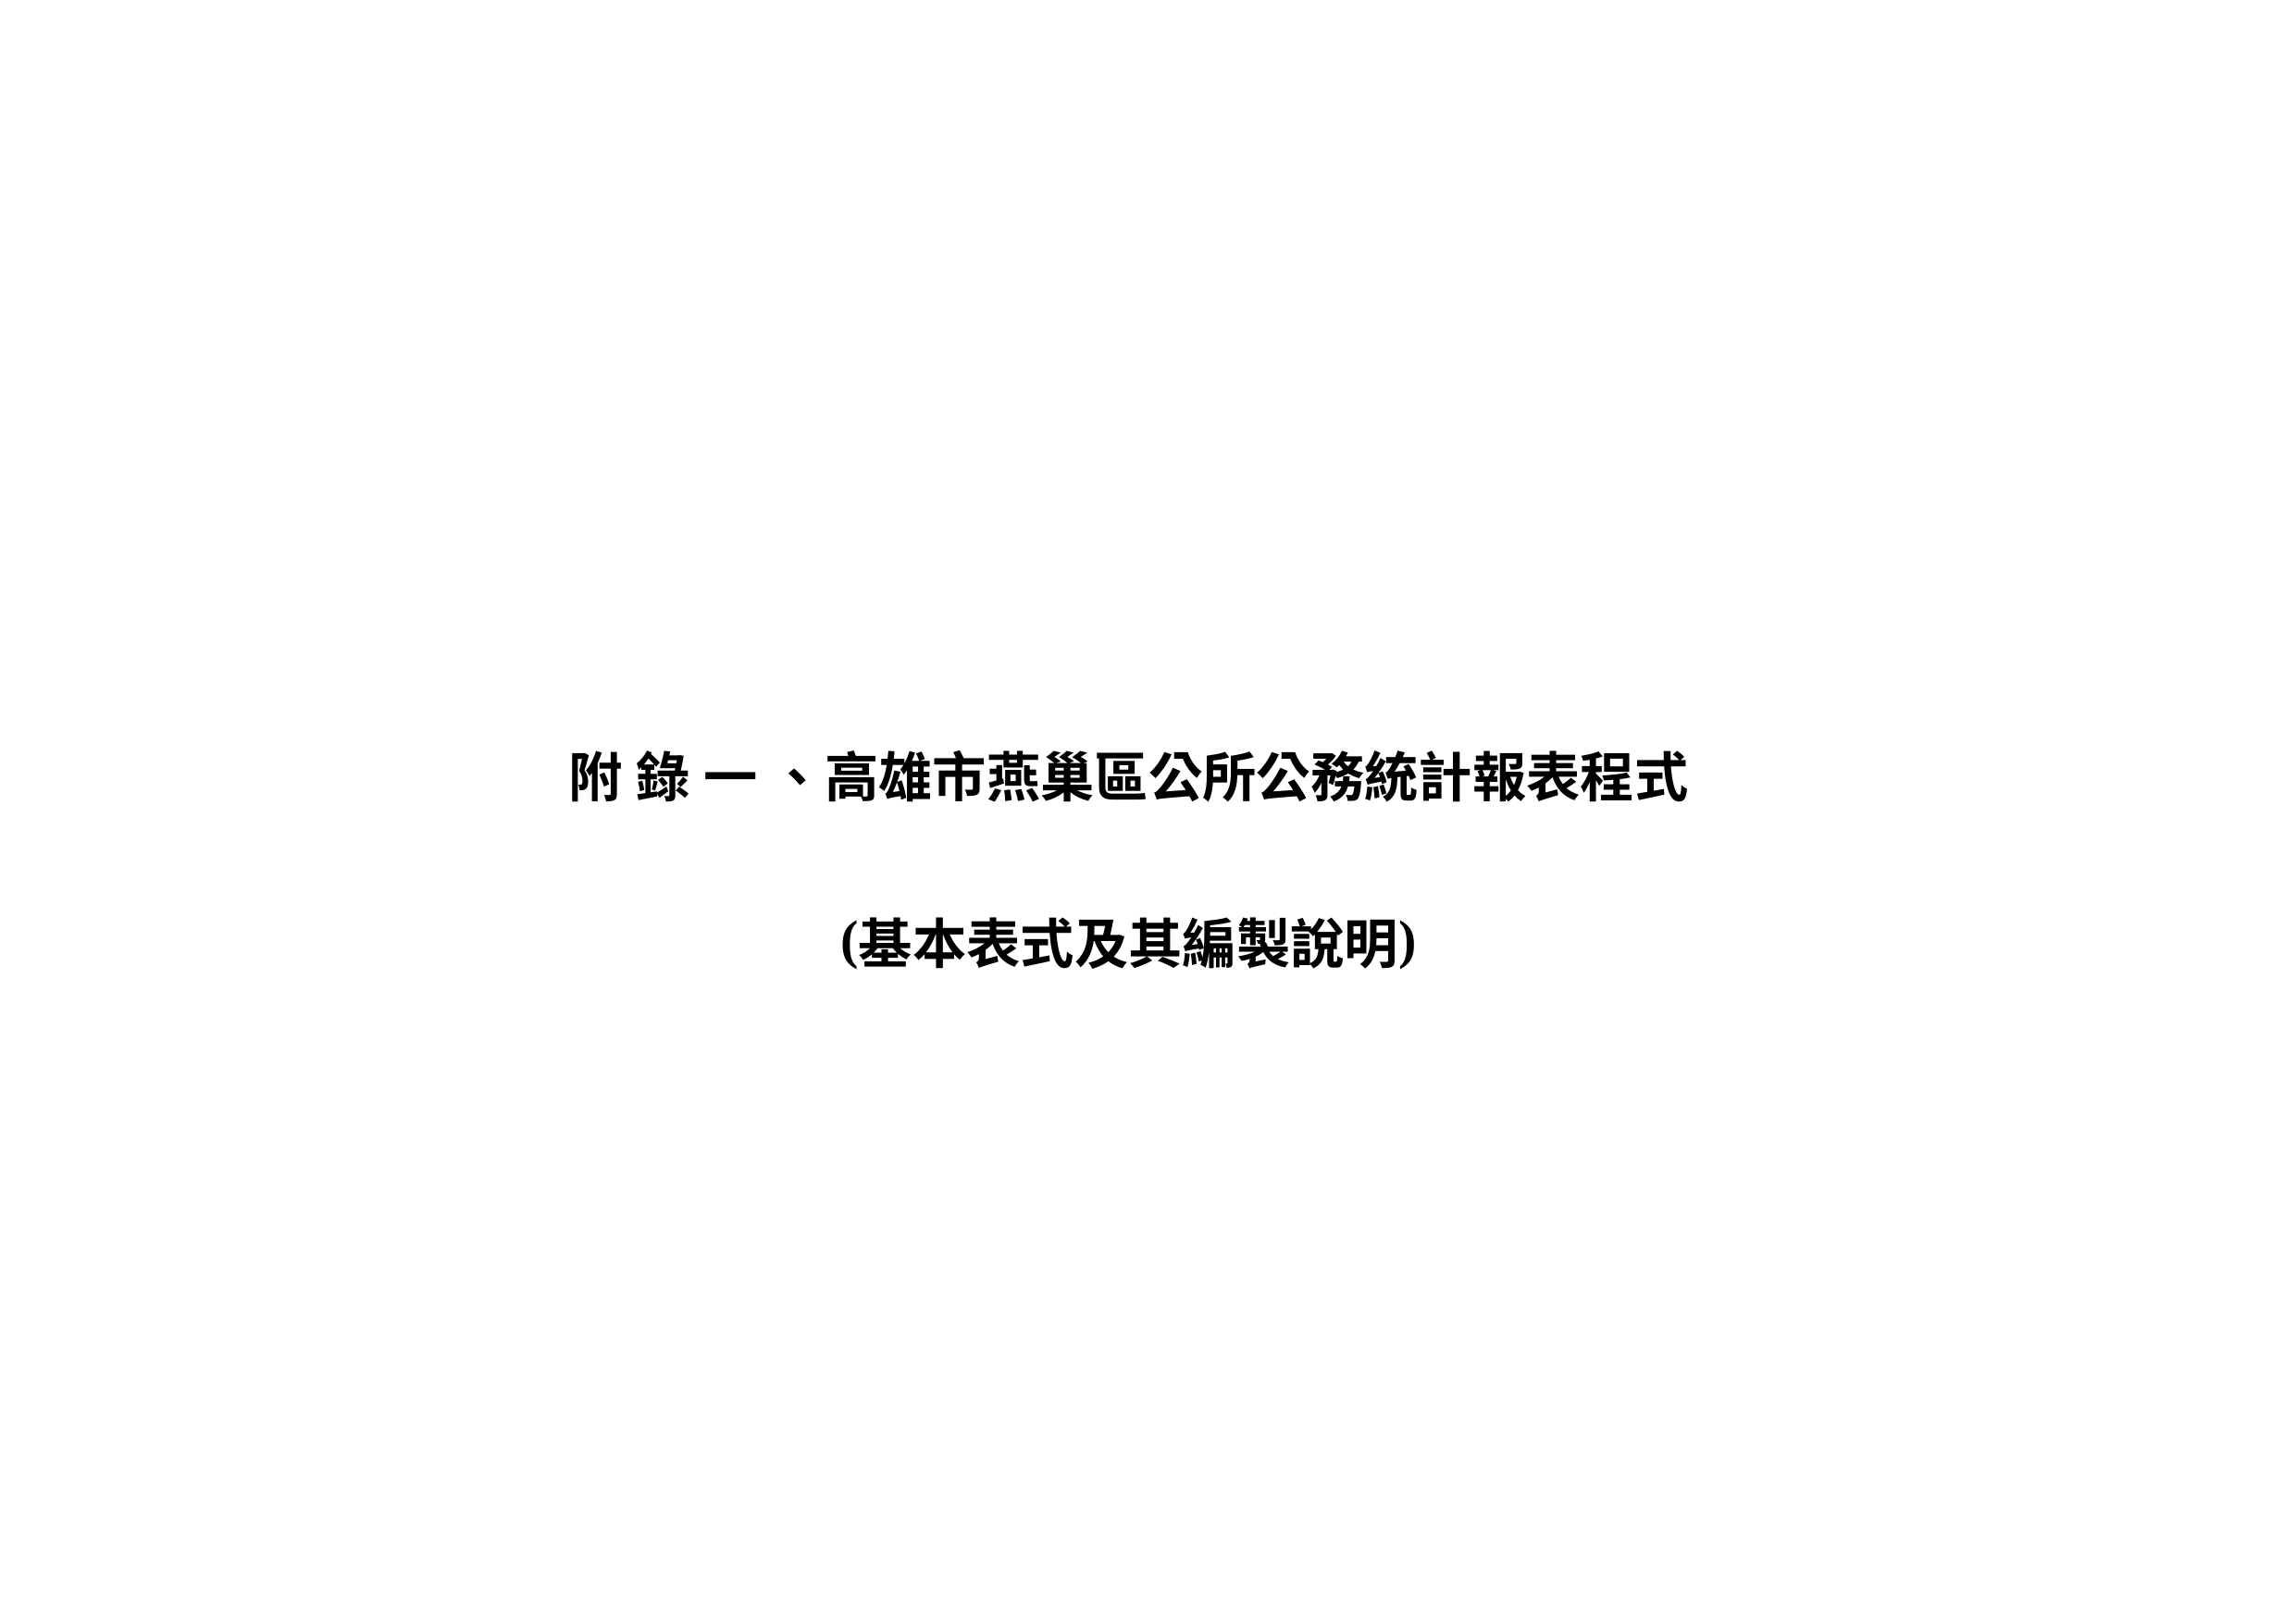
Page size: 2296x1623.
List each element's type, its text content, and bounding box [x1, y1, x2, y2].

text (基本表式及其編製說明) [158, 915, 2098, 964]
text 附 錄 一 、高雄市燕巢區公所公務統計報表程式 [158, 750, 2098, 798]
